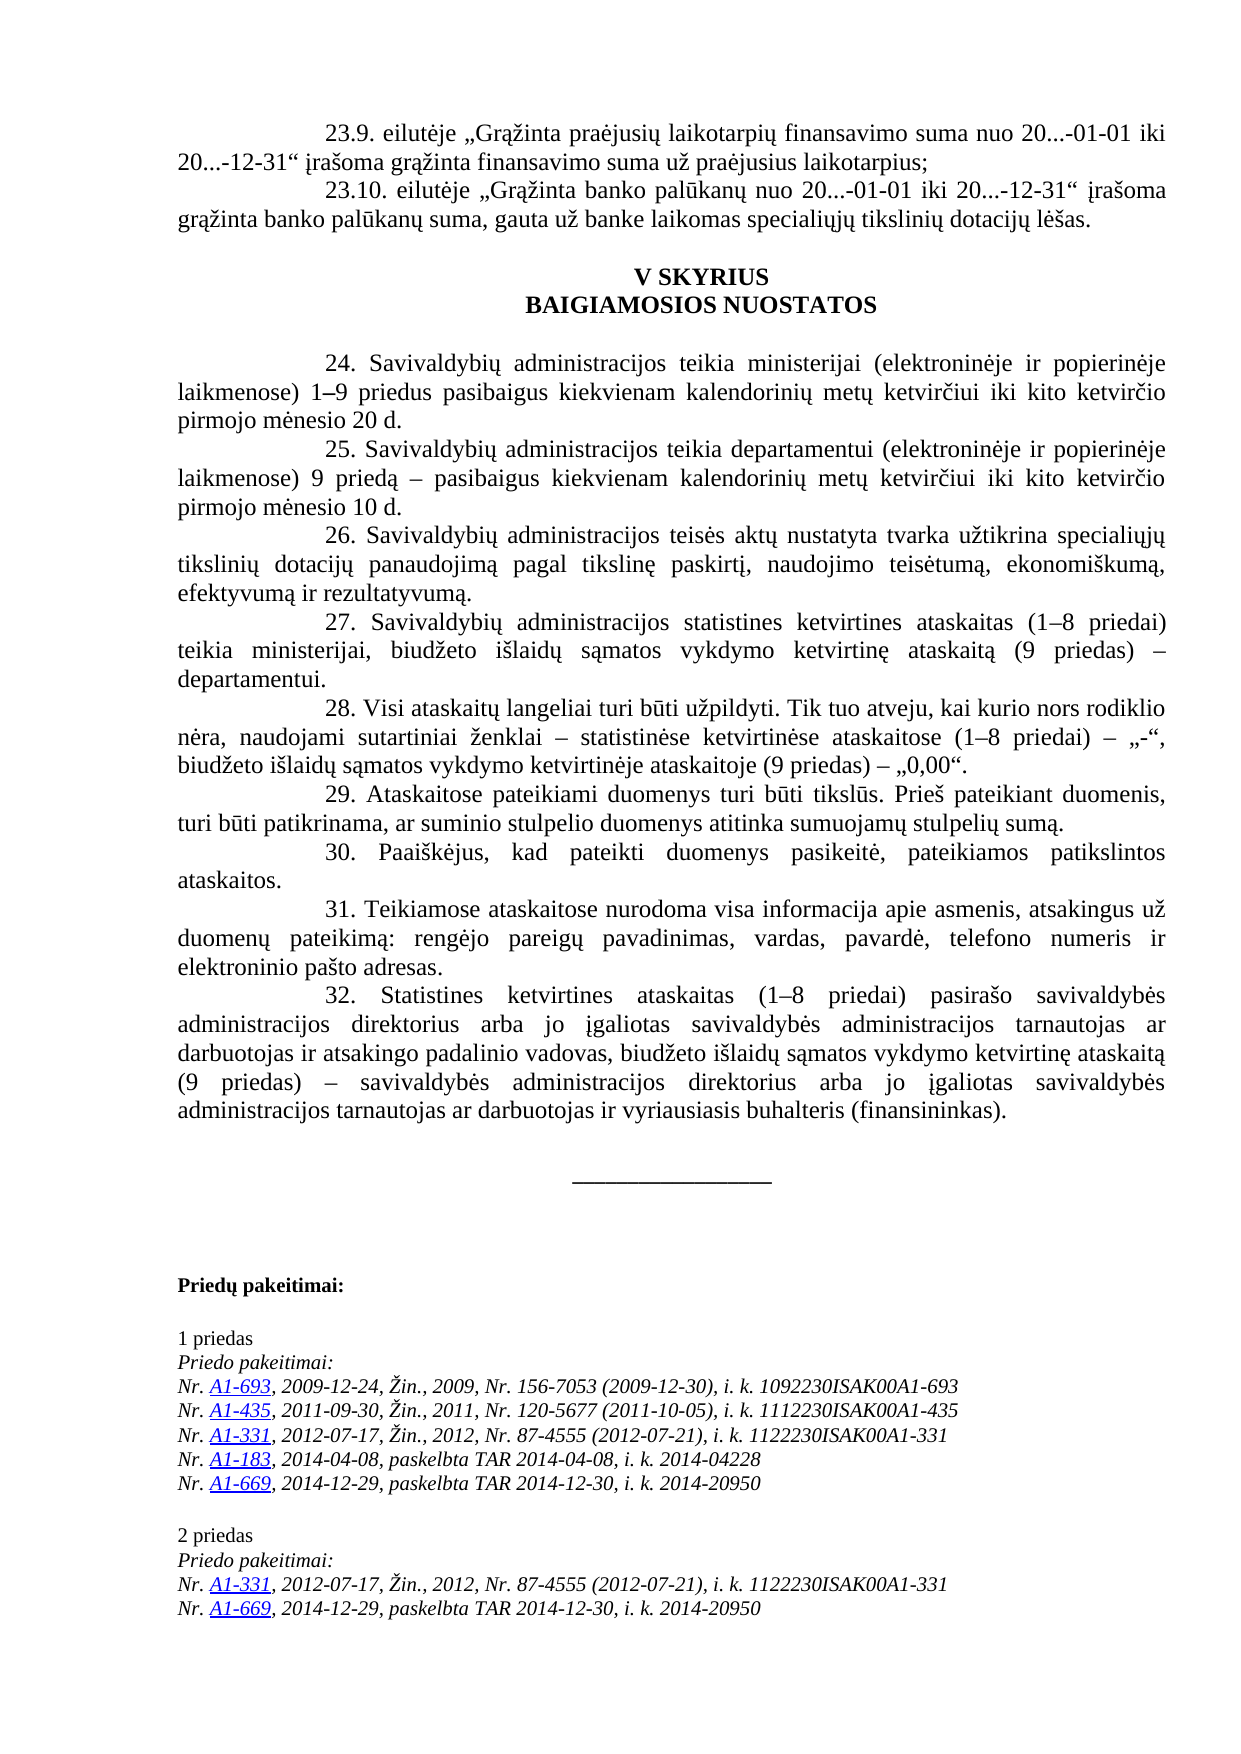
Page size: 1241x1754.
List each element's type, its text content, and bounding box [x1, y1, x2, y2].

text Nr. A1-435, 2011-09-30, Žin., 2011, Nr. 120-5677 (2011-10-05), i. k. 1112230ISAK00A1-435 [177, 1398, 1166, 1422]
text 29. Ataskaitose pateikiami duomenys turi būti tikslūs. Prieš pateikiant duomenis, turi būti patikrinama, ar suminio stulpelio duomenys atitinka sumuojamų stulpelių sumą. [177, 779, 1166, 837]
text 28. Visi ataskaitų langeliai turi būti užpildyti. Tik tuo atveju, kai kurio nors rodiklio nėra, naudojami sutartiniai ženklai – statistinėse ketvirtinėse ataskaitose (1–8 priedai) – „-“, biudžeto išlaidų sąmatos vykdymo ketvirtinėje ataskaitoje (9 priedas) – „0,00“. [177, 693, 1166, 779]
text 2 priedas [177, 1523, 1166, 1547]
text Nr. A1-693, 2009-12-24, Žin., 2009, Nr. 156-7053 (2009-12-30), i. k. 1092230ISAK00A1-693 [177, 1374, 1166, 1398]
text 31. Teikiamose ataskaitose nurodoma visa informacija apie asmenis, atsakingus už duomenų pateikimą: rengėjo pareigų pavadinimas, vardas, pavardė, telefono numeris ir elektroninio pašto adresas. [177, 894, 1166, 981]
text __________________ [177, 1153, 1166, 1187]
text 23.10. eilutėje „Grąžinta banko palūkanų nuo 20...-01-01 iki 20...-12-31“ įrašoma grąžinta banko palūkanų suma, gauta už banke laikomas specialiųjų tikslinių dotacijų lėšas. [177, 176, 1166, 233]
text 24. Savivaldybių administracijos teikia ministerijai (elektroninėje ir popierinėje laikmenose) 1–9 priedus pasibaigus kiekvienam kalendorinių metų ketvirčiui iki kito ketvirčio pirmojo mėnesio 20 d. [177, 348, 1166, 434]
text Priedo pakeitimai: [177, 1547, 1166, 1572]
text Nr. A1-669, 2014-12-29, paskelbta TAR 2014-12-30, i. k. 2014-20950 [177, 1471, 1166, 1495]
text Priedų pakeitimai: [177, 1273, 1166, 1297]
text 23.9. eilutėje „Grąžinta praėjusių laikotarpių finansavimo suma nuo 20...-01-01 iki 20...-12-31“ įrašoma grąžinta finansavimo suma už praėjusius laikotarpius; [177, 118, 1166, 176]
text Nr. A1-331, 2012-07-17, Žin., 2012, Nr. 87-4555 (2012-07-21), i. k. 1122230ISAK00A1-331 [177, 1572, 1166, 1596]
text Priedo pakeitimai: [177, 1350, 1166, 1374]
text 27. Savivaldybių administracijos statistines ketvirtines ataskaitas (1–8 priedai) teikia ministerijai, biudžeto išlaidų sąmatos vykdymo ketvirtinę ataskaitą (9 priedas) – departamentui. [177, 607, 1166, 693]
text Nr. A1-183, 2014-04-08, paskelbta TAR 2014-04-08, i. k. 2014-04228 [177, 1447, 1166, 1471]
text 25. Savivaldybių administracijos teikia departamentui (elektroninėje ir popierinėje laikmenose) 9 priedą – pasibaigus kiekvienam kalendorinių metų ketvirčiui iki kito ketvirčio pirmojo mėnesio 10 d. [177, 434, 1166, 521]
text V SKYRIUS [177, 262, 1166, 291]
text Nr. A1-669, 2014-12-29, paskelbta TAR 2014-12-30, i. k. 2014-20950 [177, 1596, 1166, 1620]
text Nr. A1-331, 2012-07-17, Žin., 2012, Nr. 87-4555 (2012-07-21), i. k. 1122230ISAK00A1-331 [177, 1422, 1166, 1447]
text 1 priedas [177, 1326, 1166, 1350]
text BAIGIAMOSIOS NUOSTATOS [177, 291, 1166, 319]
text 26. Savivaldybių administracijos teisės aktų nustatyta tvarka užtikrina specialiųjų tikslinių dotacijų panaudojimą pagal tikslinę paskirtį, naudojimo teisėtumą, ekonomiškumą, efektyvumą ir rezultatyvumą. [177, 521, 1166, 607]
text 32. Statistines ketvirtines ataskaitas (1–8 priedai) pasirašo savivaldybės administracijos direktorius arba jo įgaliotas savivaldybės administracijos tarnautojas ar darbuotojas ir atsakingo padalinio vadovas, biudžeto išlaidų sąmatos vykdymo ketvirtinę ataskaitą (9 priedas) – savivaldybės administracijos direktorius arba jo įgaliotas savivaldybės administracijos tarnautojas ar darbuotojas ir vyriausiasis buhalteris (finansininkas). [177, 981, 1166, 1124]
text 30. Paaiškėjus, kad pateikti duomenys pasikeitė, pateikiamos patikslintos ataskaitos. [177, 837, 1166, 894]
